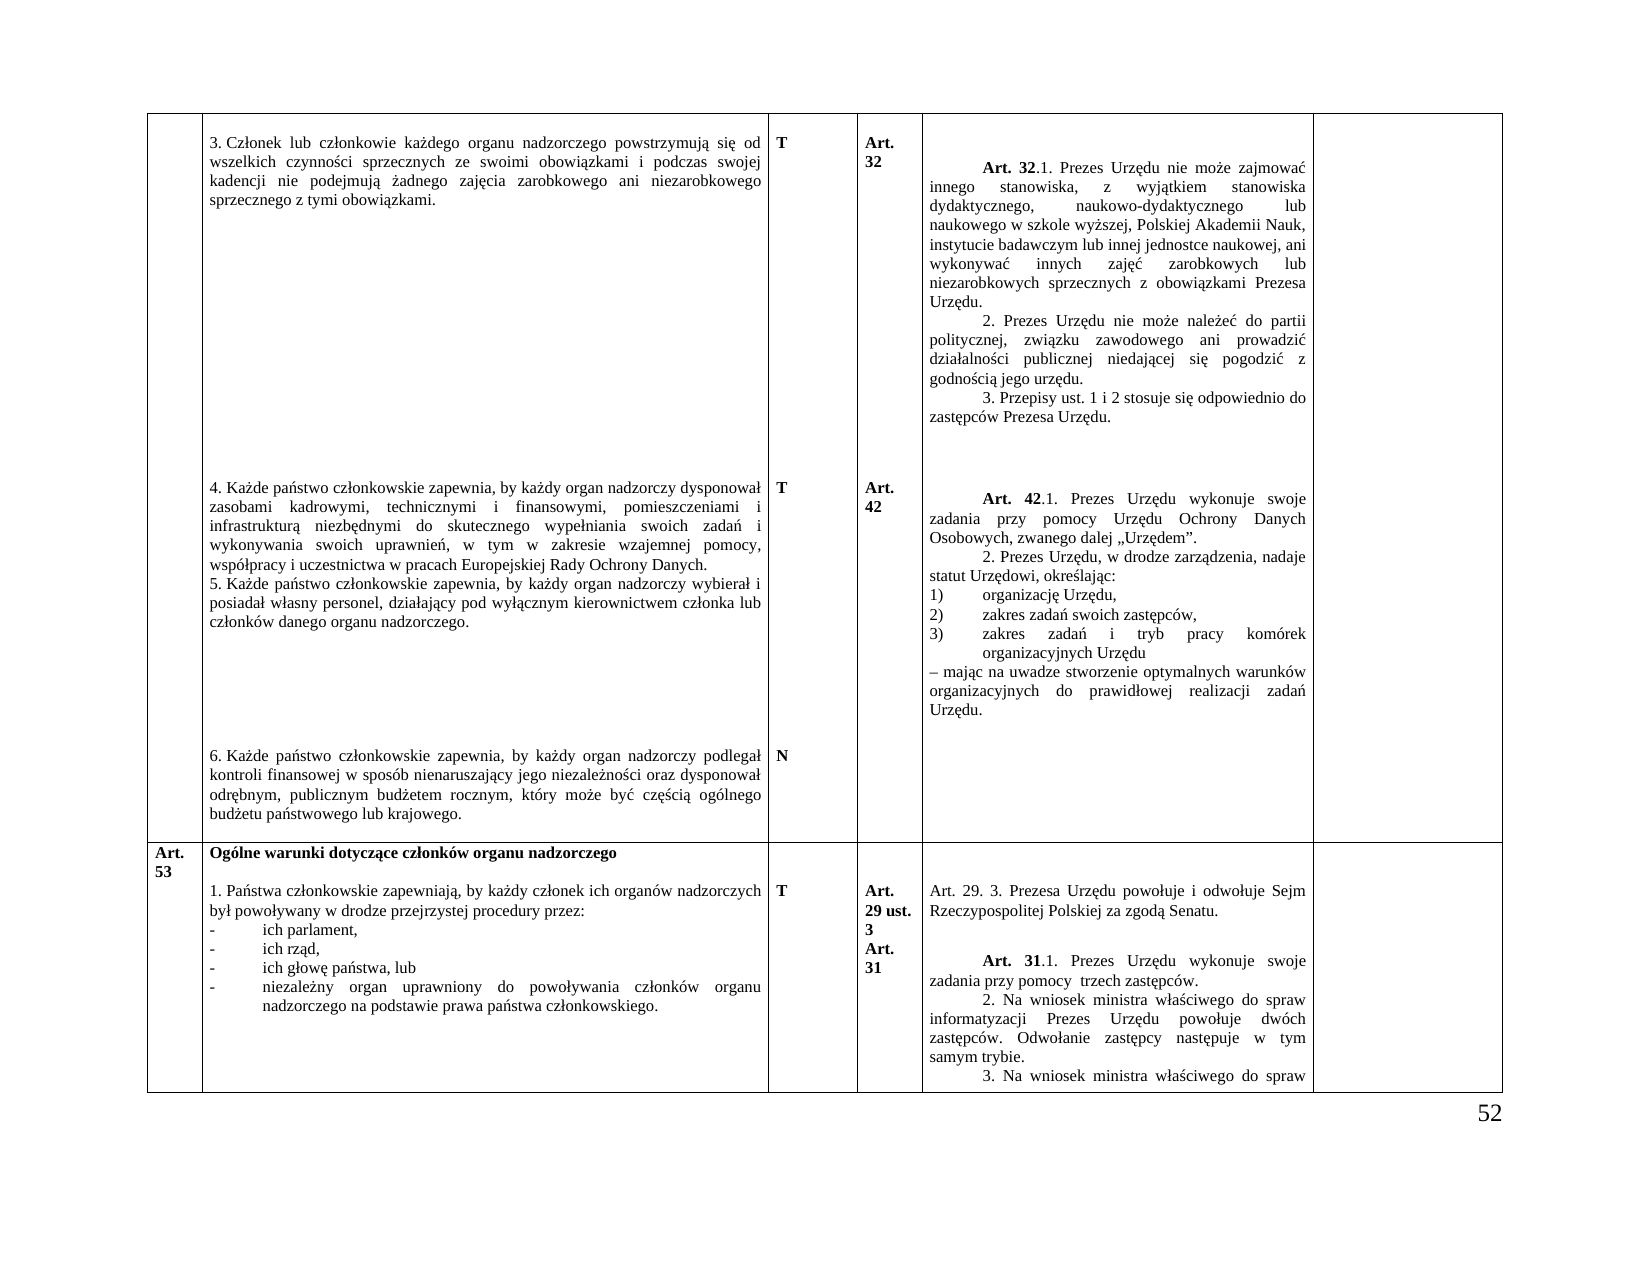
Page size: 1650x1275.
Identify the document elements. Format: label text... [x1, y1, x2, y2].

table_cell [1314, 843, 1502, 1092]
table_cell T T N [769, 114, 857, 842]
table_cell [1314, 114, 1502, 842]
table_cell Art. 53 [148, 843, 202, 1092]
table_cell T [769, 843, 857, 1092]
table_cell [148, 114, 202, 842]
table_cell Art. 32.1. Prezes Urzędu nie może zajmować innego stanowiska, z wyjątkiem stanowiska dydaktycznego, naukowo-dydaktycznego lub naukowego w szkole wyższej, Polskiej Akademii Nauk, instytucie badawczym lub innej jednostce naukowej, ani wykonywać innych zajęć zarobkowych lub niezarobkowych sprzecznych z obowiązkami Prezesa Urzędu. 2. Prezes Urzędu nie może należeć do partii politycznej, związku zawodowego ani prowadzić działalności publicznej niedającej się pogodzić z godnością jego urzędu. 3. Przepisy ust. 1 i 2 stosuje się odpowiednio do zastępców Prezesa Urzędu. Art. 42.1. Prezes Urzędu wykonuje swoje zadania przy pomocy Urzędu Ochrony Danych Osobowych, zwanego dalej „Urzędem”. 2. Prezes Urzędu, w drodze zarządzenia, nadaje statut Urzędowi, określając: 1) organizację Urzędu, 2) zakres zadań swoich zastępców, 3) zakres zadań i tryb pracy komórek organizacyjnych Urzędu – mając na uwadze stworzenie optymalnych warunków organizacyjnych do prawidłowej realizacji zadań Urzędu. [923, 114, 1313, 842]
table_cell Art. 32 Art. 42 [858, 114, 922, 842]
table_cell Ogólne warunki dotyczące członków organu nadzorczego 1. Państwa członkowskie zapewniają, by każdy członek ich organów nadzorczych był powoływany w drodze przejrzystej procedury przez: - ich parlament, - ich rząd, - ich głowę państwa, lub - niezależny organ uprawniony do powoływania członków organu nadzorczego na podstawie prawa państwa członkowskiego. [203, 843, 768, 1092]
table_cell Art. 29 ust. 3 Art. 31 [858, 843, 922, 1092]
table_cell 3. Członek lub członkowie każdego organu nadzorczego powstrzymują się od wszelkich czynności sprzecznych ze swoimi obowiązkami i podczas swojej kadencji nie podejmują żadnego zajęcia zarobkowego ani niezarobkowego sprzecznego z tymi obowiązkami. 4. Każde państwo członkowskie zapewnia, by każdy organ nadzorczy dysponował zasobami kadrowymi, technicznymi i finansowymi, pomieszczeniami i infrastrukturą niezbędnymi do skutecznego wypełniania swoich zadań i wykonywania swoich uprawnień, w tym w zakresie wzajemnej pomocy, współpracy i uczestnictwa w pracach Europejskiej Rady Ochrony Danych. 5. Każde państwo członkowskie zapewnia, by każdy organ nadzorczy wybierał i posiadał własny personel, działający pod wyłącznym kierownictwem członka lub członków danego organu nadzorczego. 6. Każde państwo członkowskie zapewnia, by każdy organ nadzorczy podlegał kontroli finansowej w sposób nienaruszający jego niezależności oraz dysponował odrębnym, publicznym budżetem rocznym, który może być częścią ogólnego budżetu państwowego lub krajowego. [203, 114, 768, 842]
table_cell Art. 29. 3. Prezesa Urzędu powołuje i odwołuje Sejm Rzeczypospolitej Polskiej za zgodą Senatu. Art. 31.1. Prezes Urzędu wykonuje swoje zadania przy pomocy trzech zastępców. 2. Na wniosek ministra właściwego do spraw informatyzacji Prezes Urzędu powołuje dwóch zastępców. Odwołanie zastępcy następuje w tym samym trybie. 3. Na wniosek ministra właściwego do spraw [923, 843, 1313, 1092]
